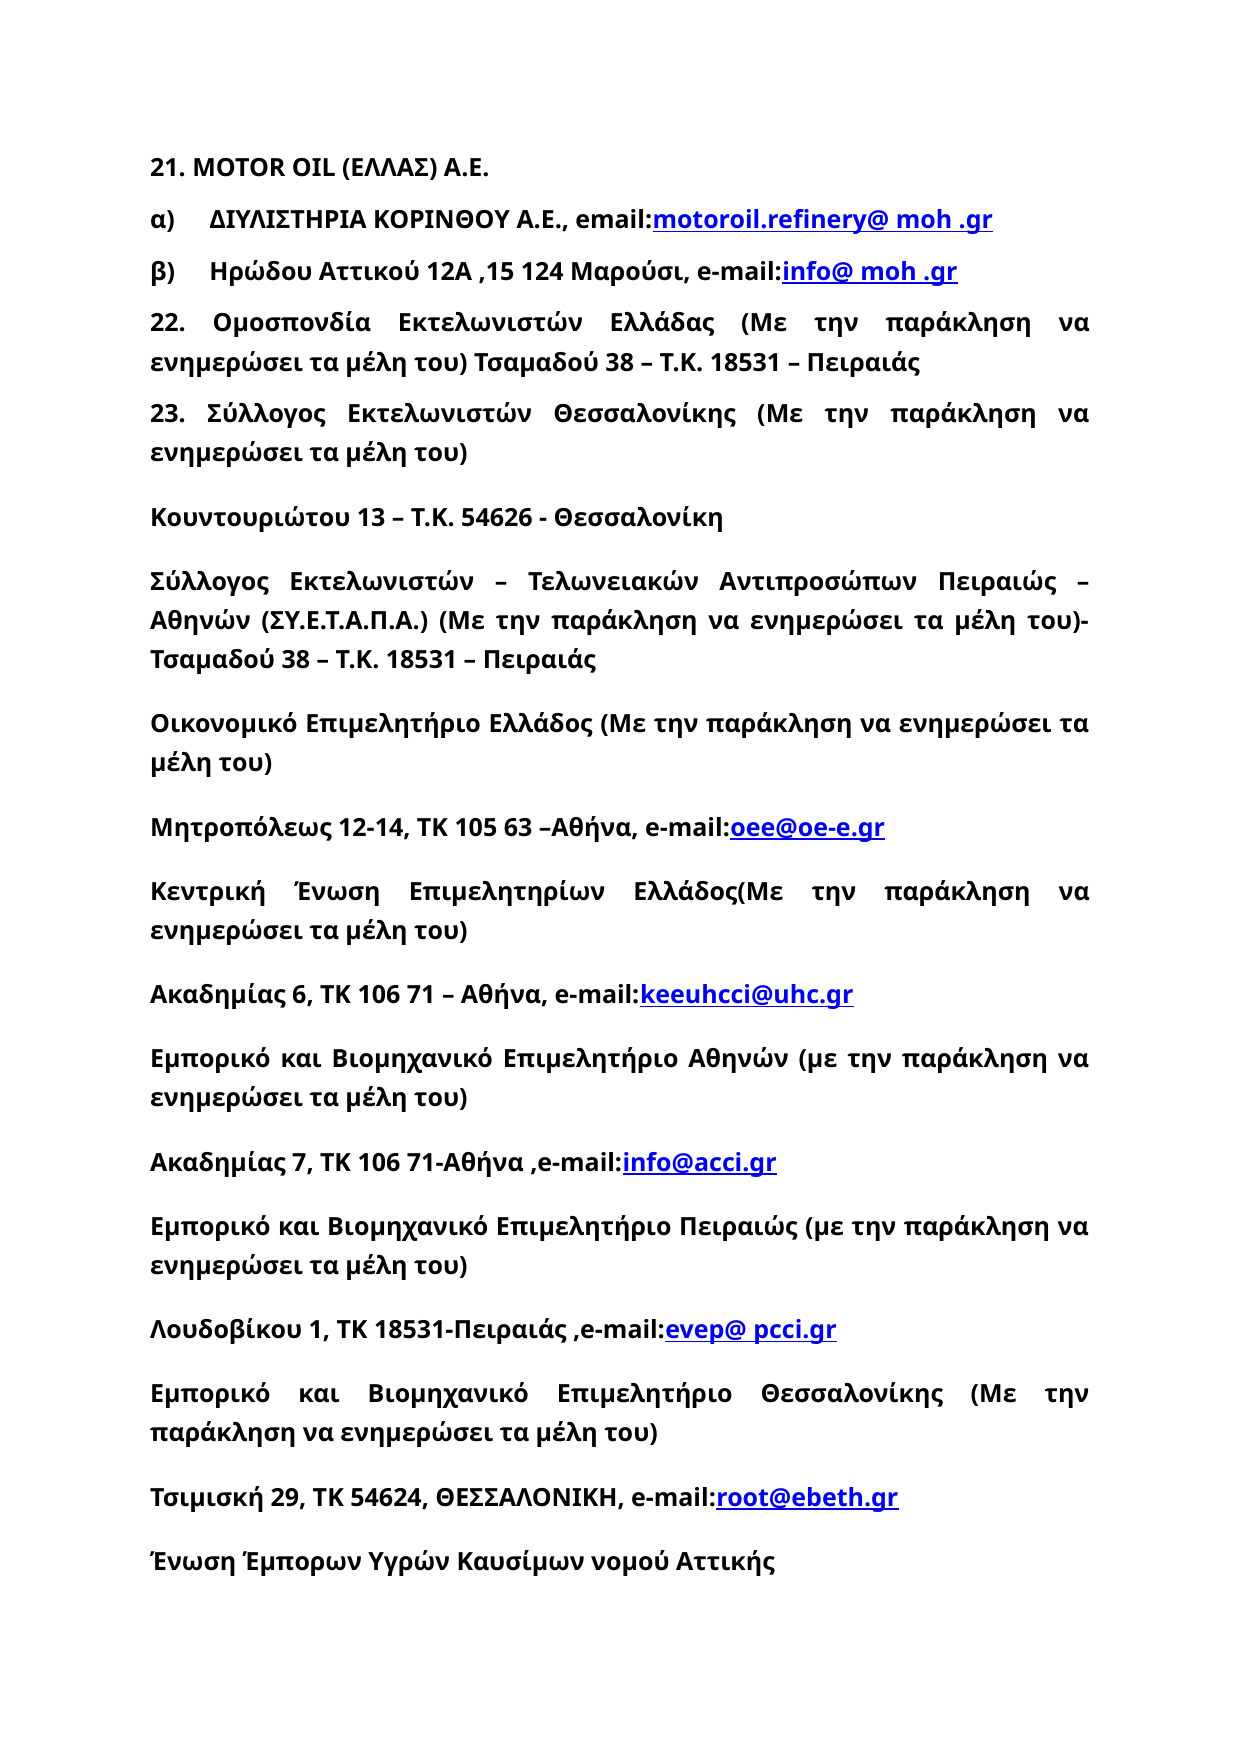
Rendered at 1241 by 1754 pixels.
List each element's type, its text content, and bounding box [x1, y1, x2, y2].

text Λουδοβίκου 1, ΤΚ 18531-Πειραιάς ,e-mail:evep@ pcci.gr [150, 1312, 1090, 1346]
text Ακαδημίας 6, TK 106 71 – Αθήνα, e-mail:keeuhcci@uhc.gr [150, 977, 1090, 1011]
list β) Ηρώδου Αττικού 12Α ,15 124 Μαρούσι, e-mail:info@ moh .gr [150, 253, 1090, 287]
text Μητροπόλεως 12-14, ΤΚ 105 63 –Αθήνα, e-mail:oee@oe-e.gr [150, 809, 1090, 843]
text Ακαδημίας 7, ΤΚ 106 71-Αθήνα ,e-mail:info@acci.gr [150, 1144, 1090, 1178]
text Εμπορικό και Βιομηχανικό Επιμελητήριο Θεσσαλονίκης (Με την παράκληση να ενημερώσει τα μέλη του) [150, 1376, 1090, 1449]
text Τσιμισκή 29, ΤΚ 54624, ΘΕΣΣΑΛΟΝΙΚΗ, e-mail:root@ebeth.gr [150, 1479, 1090, 1513]
text Οικονομικό Επιμελητήριο Ελλάδος (Με την παράκληση να ενημερώσει τα μέλη του) [150, 706, 1090, 779]
text 23. Σύλλογος Εκτελωνιστών Θεσσαλονίκης (Με την παράκληση να ενημερώσει τα μέλη του) [150, 396, 1090, 469]
text Ένωση Έμπορων Υγρών Καυσίμων νομού Αττικής [150, 1543, 1090, 1577]
text Κεντρική Ένωση Επιμελητηρίων Ελλάδος(Με την παράκληση να ενημερώσει τα μέλη του) [150, 873, 1090, 947]
text Σύλλογος Εκτελωνιστών – Τελωνειακών Αντιπροσώπων Πειραιώς – Αθηνών (ΣΥ.Ε.Τ.Α.Π.Α.) (Με την παράκληση να ενημερώσει τα μέλη του)- Τσαμαδού 38 – Τ.Κ. 18531 – Πειραιάς [150, 563, 1090, 676]
text 22. Ομοσπονδία Εκτελωνιστών Ελλάδας (Με την παράκληση να ενημερώσει τα μέλη του) Τσαμαδού 38 – Τ.Κ. 18531 – Πειραιάς [150, 305, 1090, 378]
list α) ΔΙΥΛΙΣΤΗΡΙΑ ΚΟΡΙΝΘΟΥ Α.Ε., email:motoroil.refinery@ moh .gr [150, 202, 1090, 236]
text Κουντουριώτου 13 – Τ.Κ. 54626 - Θεσσαλονίκη [150, 499, 1090, 533]
text Εμπορικό και Βιομηχανικό Επιμελητήριο Αθηνών (με την παράκληση να ενημερώσει τα μέλη του) [150, 1041, 1090, 1114]
text Εμπορικό και Βιομηχανικό Επιμελητήριο Πειραιώς (με την παράκληση να ενημερώσει τα μέλη του) [150, 1208, 1090, 1282]
text 21. MOTOR OIL (ΕΛΛΑΣ) Α.Ε. [150, 150, 1090, 184]
